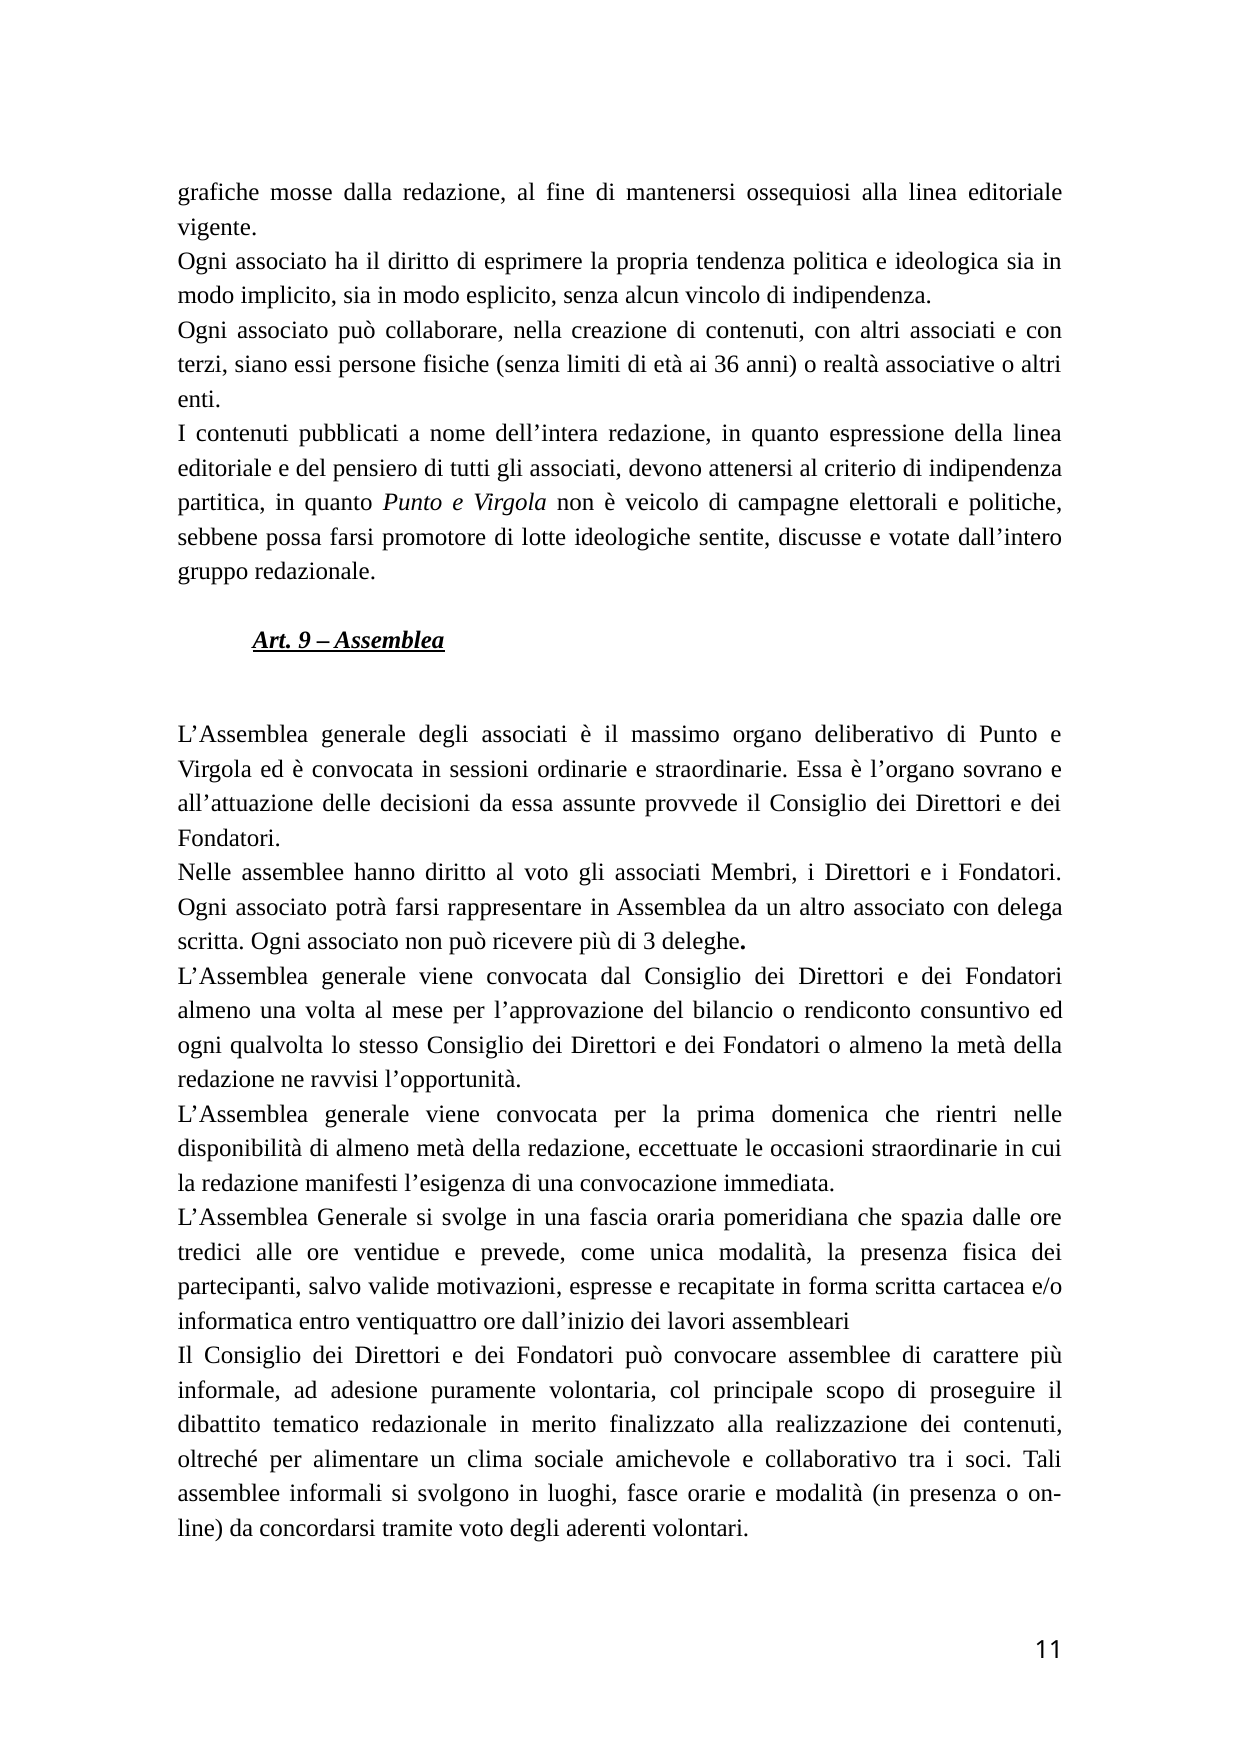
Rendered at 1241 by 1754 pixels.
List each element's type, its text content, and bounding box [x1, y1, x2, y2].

text L’Assemblea generale viene convocata per la prima domenica che rientri nelle disponibilità di almeno metà della redazione, eccettuate le occasioni straordinarie in cui la redazione manifesti l’esigenza di una convocazione immediata. [177, 1099, 1063, 1197]
text Ogni associato può collaborare, nella creazione di contenuti, con altri associati e con terzi, siano essi persone fisiche (senza limiti di età ai 36 anni) o realtà associative o altri enti. [177, 315, 1063, 413]
text I contenuti pubblicati a nome dell’intera redazione, in quanto espressione della linea editoriale e del pensiero di tutti gli associati, devono attenersi al criterio di indipendenza partitica, in quanto Punto e Virgola non è veicolo di campagne elettorali e politiche, sebbene possa farsi promotore di lotte ideologiche sentite, discusse e votate dall’intero gruppo redazionale. [177, 418, 1063, 585]
text grafiche mosse dalla redazione, al fine di mantenersi ossequiosi alla linea editoriale vigente. [177, 177, 1063, 240]
text L’Assemblea generale viene convocata dal Consiglio dei Direttori e dei Fondatori almeno una volta al mese per l’approvazione del bilancio o rendiconto consuntivo ed ogni qualvolta lo stesso Consiglio dei Direttori e dei Fondatori o almeno la metà della redazione ne ravvisi l’opportunità. [177, 961, 1063, 1093]
list Art. 9 – Assemblea [215, 625, 1063, 654]
text Nelle assemblee hanno diritto al voto gli associati Membri, i Direttori e i Fondatori. Ogni associato potrà farsi rappresentare in Assemblea da un altro associato con delega scritta. Ogni associato non può ricevere più di 3 deleghe. [177, 857, 1063, 955]
text Ogni associato ha il diritto di esprimere la propria tendenza politica e ideologica sia in modo implicito, sia in modo esplicito, senza alcun vincolo di indipendenza. [177, 246, 1063, 309]
text L’Assemblea generale degli associati è il massimo organo deliberativo di Punto e Virgola ed è convocata in sessioni ordinarie e straordinarie. Essa è l’organo sovrano e all’attuazione delle decisioni da essa assunte provvede il Consiglio dei Direttori e dei Fondatori. [177, 719, 1063, 852]
text Il Consiglio dei Direttori e dei Fondatori può convocare assemblee di carattere più informale, ad adesione puramente volontaria, col principale scopo di proseguire il dibattito tematico redazionale in merito finalizzato alla realizzazione dei contenuti, oltreché per alimentare un clima sociale amichevole e collaborativo tra i soci. Tali assemblee informali si svolgono in luoghi, fasce orarie e modalità (in presenza o on-line) da concordarsi tramite voto degli aderenti volontari. [177, 1340, 1063, 1541]
text L’Assemblea Generale si svolge in una fascia oraria pomeridiana che spazia dalle ore tredici alle ore ventidue e prevede, come unica modalità, la presenza fisica dei partecipanti, salvo valide motivazioni, espresse e recapitate in forma scritta cartacea e/o informatica entro ventiquattro ore dall’inizio dei lavori assembleari [177, 1202, 1063, 1334]
